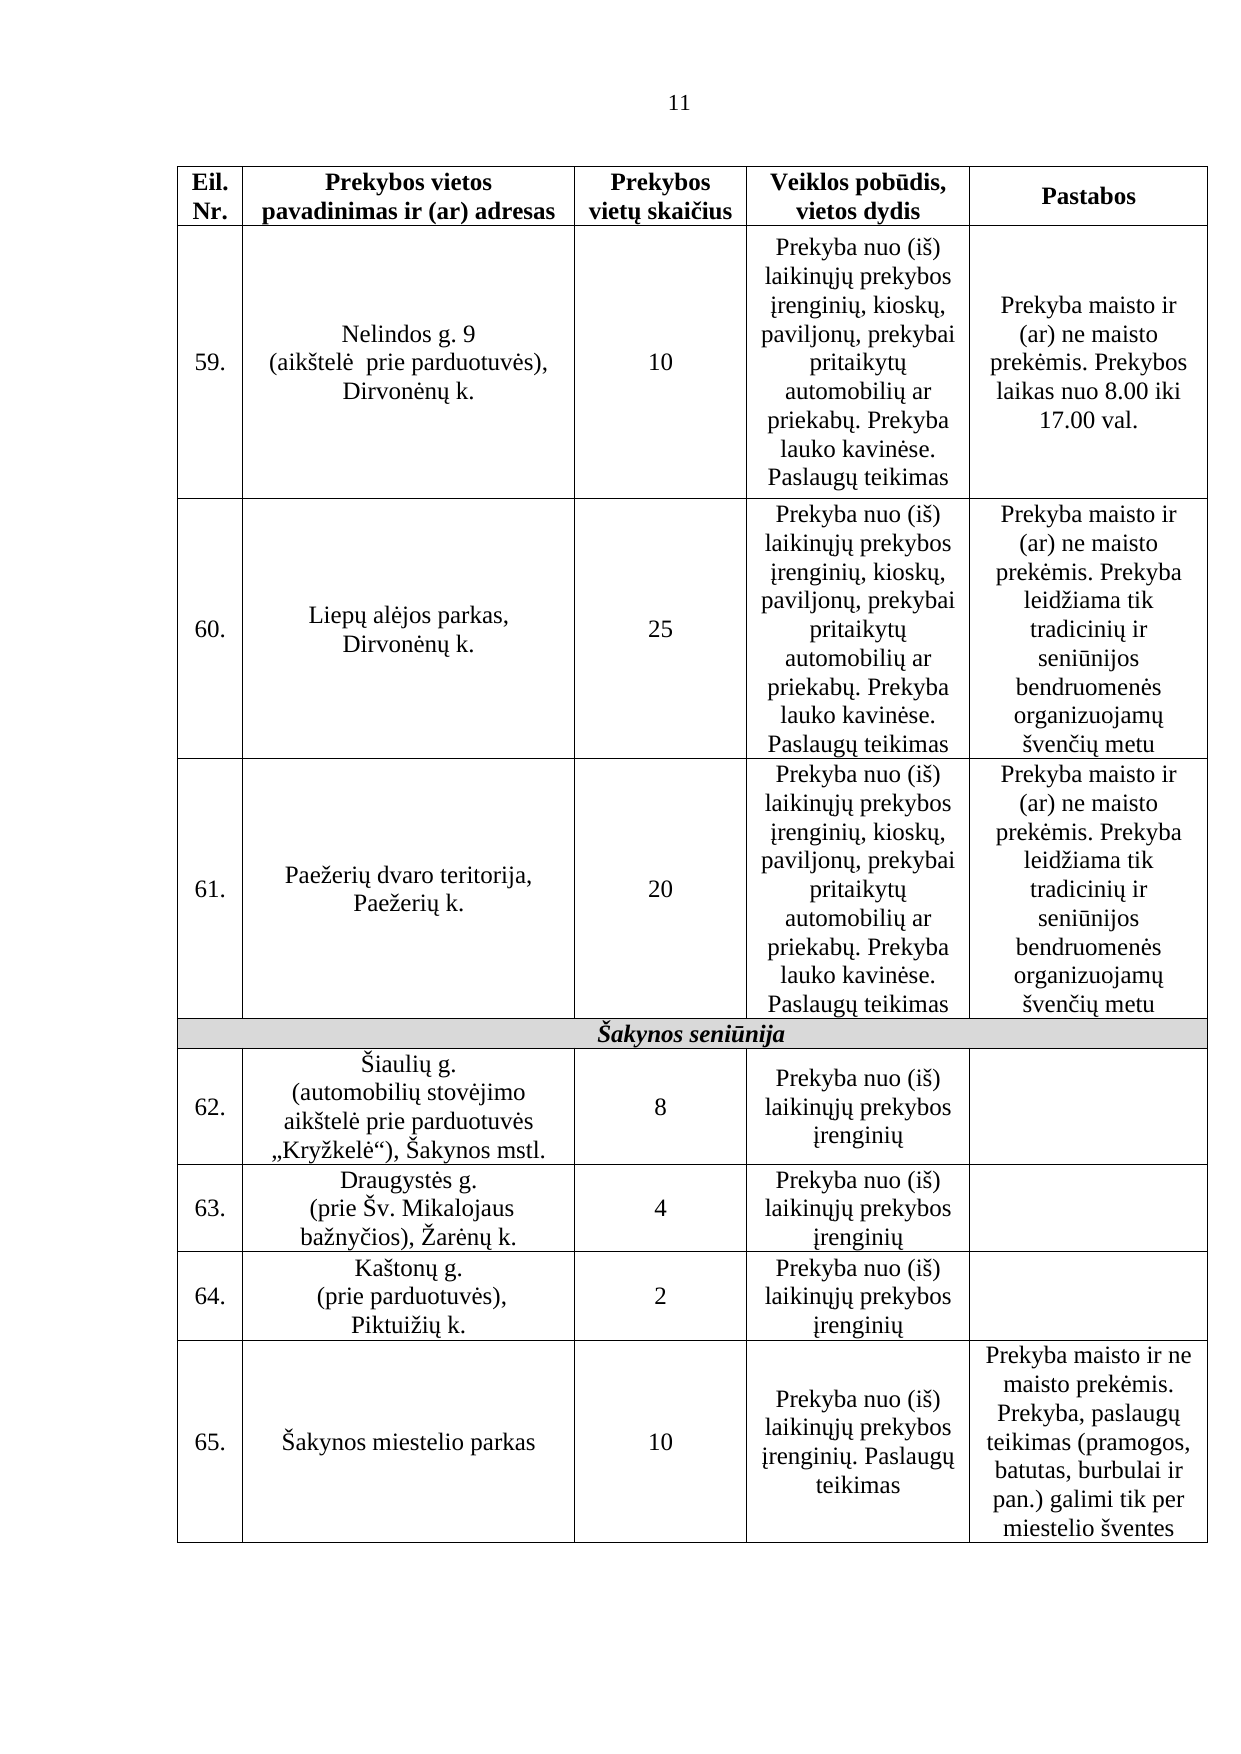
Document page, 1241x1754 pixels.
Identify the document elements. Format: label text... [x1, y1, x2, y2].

table_cell Prekyba nuo (iš) laikinųjų prekybos įrenginių [747, 1165, 969, 1251]
table_cell Prekyba maisto ir (ar) ne maisto prekėmis. Prekybos laikas nuo 8.00 iki 17.00 val. [970, 226, 1207, 498]
table_header Prekybos vietų skaičius [575, 167, 746, 224]
table_cell 10 [575, 226, 746, 498]
table_header Prekybos vietos pavadinimas ir (ar) adresas [243, 167, 574, 224]
table_cell 10 [575, 1341, 746, 1542]
table_cell 63. [178, 1165, 242, 1251]
table_cell Prekyba nuo (iš) laikinųjų prekybos įrenginių. Paslaugų teikimas [747, 1341, 969, 1542]
table_header Pastabos [970, 167, 1207, 224]
table_header Eil. Nr. [178, 167, 242, 224]
table_cell Prekyba maisto ir (ar) ne maisto prekėmis. Prekyba leidžiama tik tradicinių ir seniūnijos bendruomenės organizuojamų švenčių metu [970, 759, 1207, 1018]
table_cell [970, 1165, 1207, 1251]
table_cell 25 [575, 499, 746, 758]
table_cell Prekyba nuo (iš) laikinųjų prekybos įrenginių, kioskų, paviljonų, prekybai pritaikytų automobilių ar priekabų. Prekyba lauko kavinėse. Paslaugų teikimas [747, 226, 969, 498]
table_cell 2 [575, 1252, 746, 1339]
table_cell Kaštonų g. (prie parduotuvės), Piktuižių k. [243, 1252, 574, 1339]
table_cell Prekyba maisto ir (ar) ne maisto prekėmis. Prekyba leidžiama tik tradicinių ir seniūnijos bendruomenės organizuojamų švenčių metu [970, 499, 1207, 758]
table_cell [970, 1049, 1207, 1164]
table_cell Šiaulių g. (automobilių stovėjimo aikštelė prie parduotuvės „Kryžkelė“), Šakynos mstl. [243, 1049, 574, 1164]
table_cell Nelindos g. 9 (aikštelė prie parduotuvės), Dirvonėnų k. [243, 226, 574, 498]
table_cell Prekyba nuo (iš) laikinųjų prekybos įrenginių [747, 1252, 969, 1339]
table_cell Paežerių dvaro teritorija, Paežerių k. [243, 759, 574, 1018]
table_cell Liepų alėjos parkas, Dirvonėnų k. [243, 499, 574, 758]
table_cell 8 [575, 1049, 746, 1164]
table_cell 64. [178, 1252, 242, 1339]
table_cell Šakynos seniūnija [178, 1019, 1207, 1048]
table_cell 65. [178, 1341, 242, 1542]
table_cell 4 [575, 1165, 746, 1251]
table_cell 59. [178, 226, 242, 498]
table_cell Šakynos miestelio parkas [243, 1341, 574, 1542]
table_cell Draugystės g. (prie Šv. Mikalojaus bažnyčios), Žarėnų k. [243, 1165, 574, 1251]
table_cell Prekyba nuo (iš) laikinųjų prekybos įrenginių [747, 1049, 969, 1164]
table_header Veiklos pobūdis, vietos dydis [747, 167, 969, 224]
table_cell Prekyba nuo (iš) laikinųjų prekybos įrenginių, kioskų, paviljonų, prekybai pritaikytų automobilių ar priekabų. Prekyba lauko kavinėse. Paslaugų teikimas [747, 499, 969, 758]
table_cell 62. [178, 1049, 242, 1164]
table_cell [970, 1252, 1207, 1339]
table_cell 20 [575, 759, 746, 1018]
table_cell Prekyba maisto ir ne maisto prekėmis. Prekyba, paslaugų teikimas (pramogos, batutas, burbulai ir pan.) galimi tik per miestelio šventes [970, 1341, 1207, 1542]
table_cell 61. [178, 759, 242, 1018]
table_cell 60. [178, 499, 242, 758]
table_cell Prekyba nuo (iš) laikinųjų prekybos įrenginių, kioskų, paviljonų, prekybai pritaikytų automobilių ar priekabų. Prekyba lauko kavinėse. Paslaugų teikimas [747, 759, 969, 1018]
